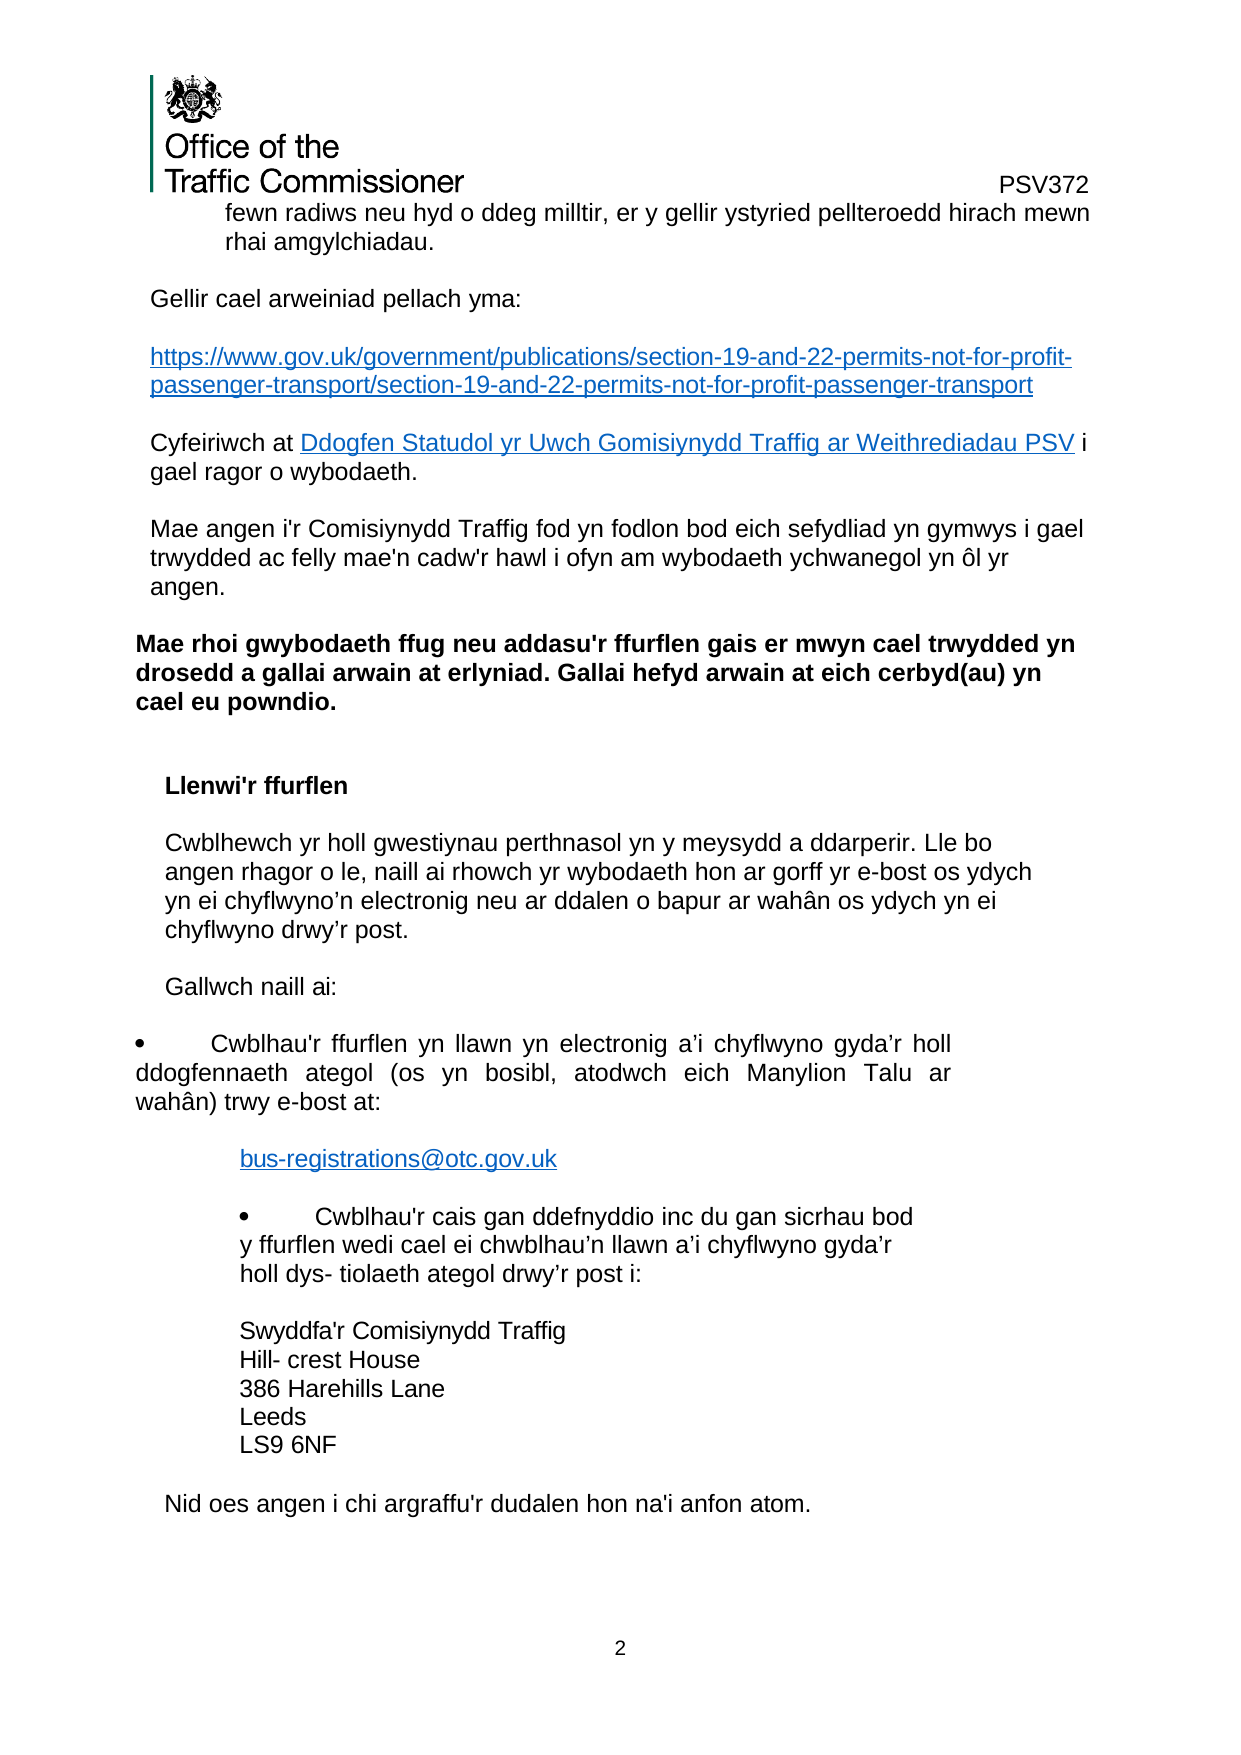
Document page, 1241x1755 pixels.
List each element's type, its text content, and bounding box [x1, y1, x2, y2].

text Llenwi'r ffurflen [164, 771, 1195, 800]
text Cyfeiriwch at Ddogfen Statudol yr Uwch Gomisiynydd Traffig ar Weithrediadau PSV i gael ragor o wybodaeth. [150, 428, 1093, 485]
list Cwblhau'r cais gan ddefnyddio inc du gan sicrhau bod y ffurflen wedi cael ei chwblhau’n llawn a’i chyflwyno gyda’r holl dys- tiolaeth ategol drwy’r post i: [239, 1201, 931, 1288]
text https://www.gov.uk/government/publications/section-19-and-22-permits-not-for-profit- passenger-transport/section-19-and-22-permits-not-for-profit-passenger-transport [150, 342, 1090, 399]
text fewn radiws neu hyd o ddeg milltir, er y gellir ystyried pellteroedd hirach mewn rhai amgylchiadau. [225, 198, 1093, 255]
subtitle Mae rhoi gwybodaeth ffug neu addasu'r ffurflen gais er mwyn cael trwydded yn drosedd a gallai arwain at erlyniad. Gallai hefyd arwain at eich cerbyd(au) yn cael eu powndio. [135, 629, 1093, 715]
list Cwblhau'r ffurflen yn llawn yn electronig a’i chyflwyno gyda’r holl ddogfennaeth ategol (os yn bosibl, atodwch eich Manylion Talu ar wahân) trwy e-bost at: [135, 1029, 952, 1116]
text Swyddfa'r Comisiynydd Traffig Hill- crest House [239, 1316, 609, 1374]
text Gellir cael arweiniad pellach yma: [150, 284, 1195, 313]
text bus-registrations@otc.gov.uk [239, 1144, 1195, 1173]
text LS9 6NF [239, 1431, 1195, 1459]
text Gallwch naill ai: [164, 972, 1195, 1001]
text Mae angen i'r Comisiynydd Traffig fod yn fodlon bod eich sefydliad yn gymwys i gael trwydded ac felly mae'n cadw'r hawl i ofyn am wybodaeth ychwanegol yn ôl yr angen. [150, 514, 1084, 600]
text Nid oes angen i chi argraffu'r dudalen hon na'i anfon atom. [164, 1489, 1195, 1517]
text 386 Harehills Lane Leeds [239, 1374, 506, 1431]
text Cwblhewch yr holl gwestiynau perthnasol yn y meysydd a ddarperir. Lle bo angen rhagor o le, naill ai rhowch yr wybodaeth hon ar gorff yr e-bost os ydych yn ei chyflwyno’n electronig neu ar ddalen o bapur ar wahân os ydych yn ei chyflwyno drwy’r post. [164, 828, 1048, 943]
